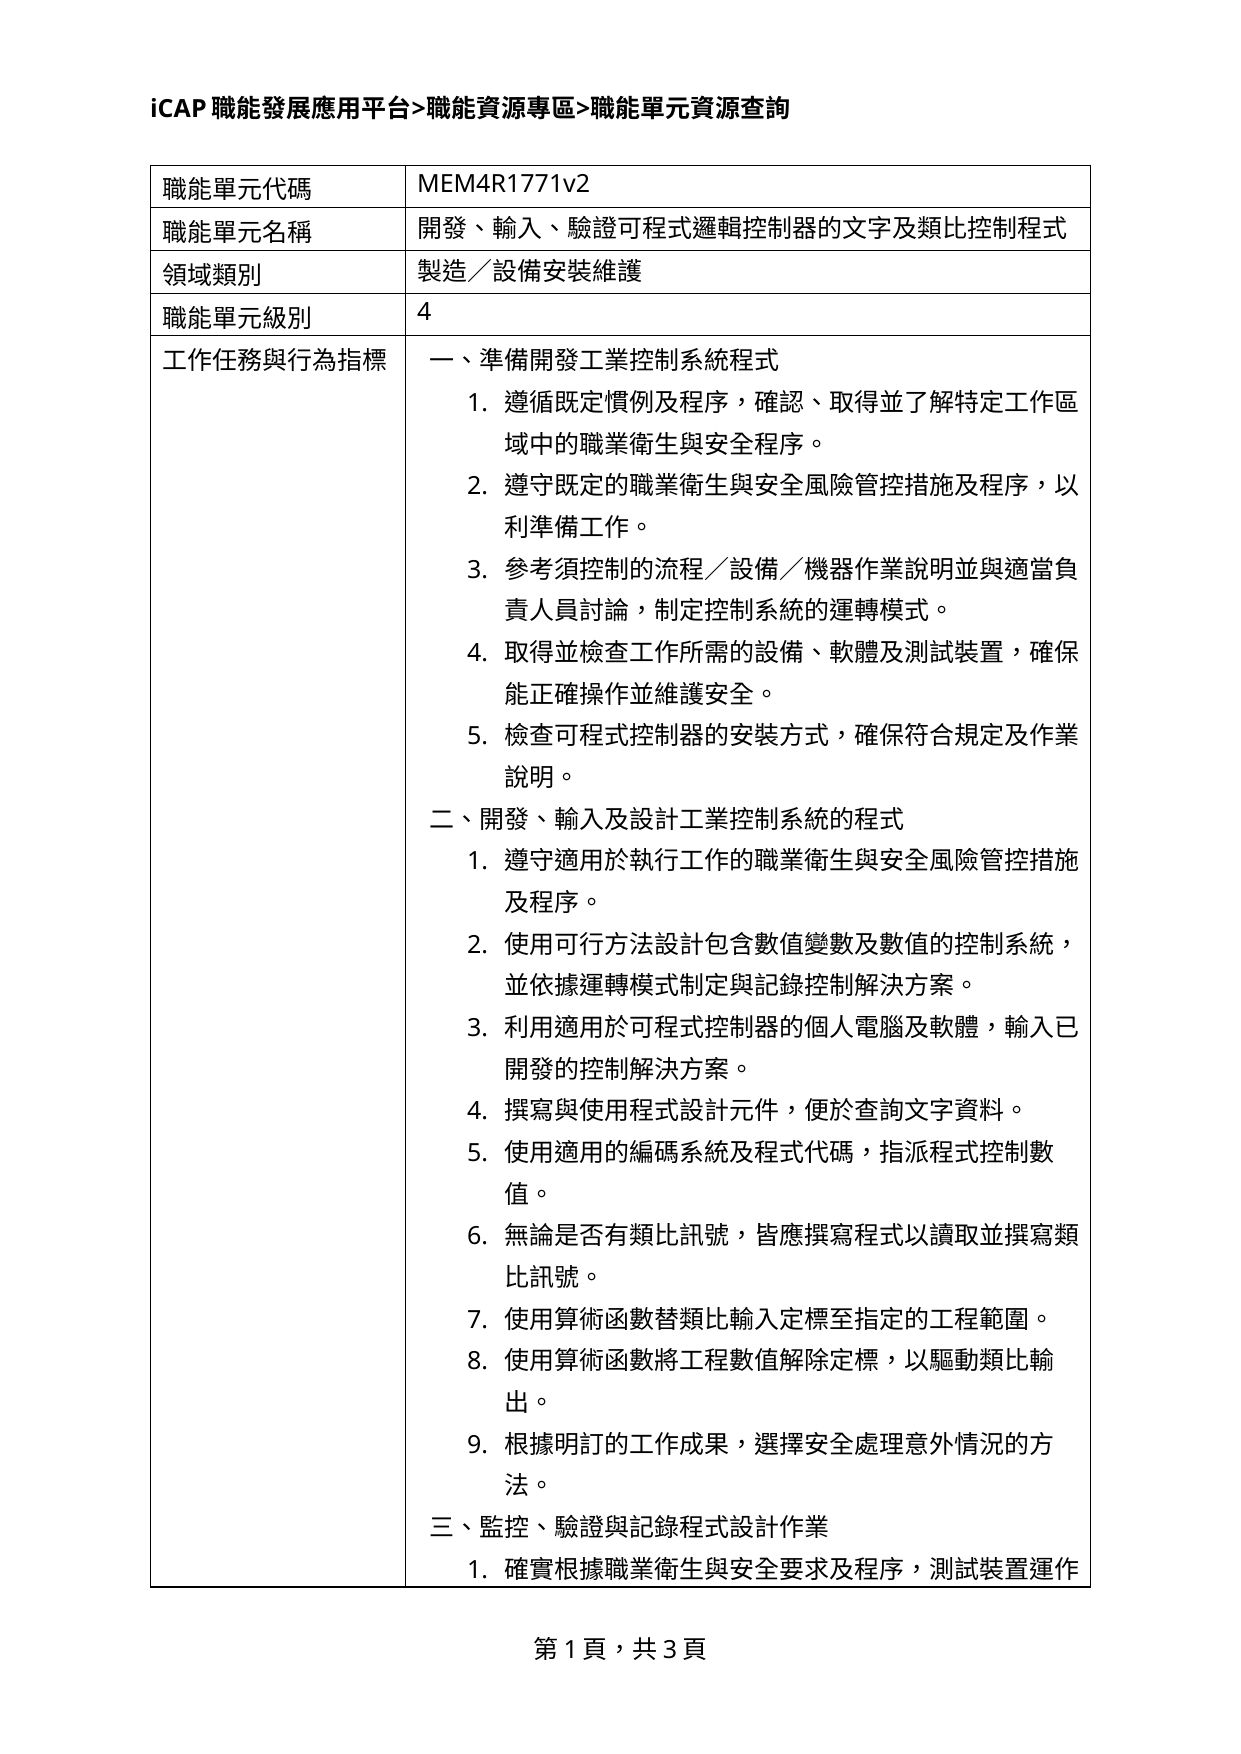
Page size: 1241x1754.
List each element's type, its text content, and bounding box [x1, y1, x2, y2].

table_header MEM4R1771v2 [406, 166, 1090, 207]
table_cell 4 [406, 294, 1090, 335]
table_cell 職能單元名稱 [151, 208, 405, 250]
table_cell 領域類別 [151, 251, 405, 293]
table_cell 工作任務與行為指標 [151, 336, 405, 1586]
table_header 職能單元代碼 [151, 166, 405, 207]
table_cell 開發、輸入、驗證可程式邏輯控制器的文字及類比控制程式 [406, 208, 1090, 250]
table_cell 準備開發工業控制系統程式 遵循既定慣例及程序，確認、取得並了解特定工作區域中的職業衛生與安全程序。 遵守既定的職業衛生與安全風險管控措施及程序，以利準備工作。 參考須控制的流程／設備／機器作業說明並與適當負責人員討論，制定控制系統的運轉模式。 取得並檢查工作所需的設備、軟體及測試裝置，確保能正確操作並維護安全。 檢查可程式控制器的安裝方式，確保符合規定及作業說明。 開發、輸入及設計工業控制系統的程式 遵守適用於執行工作的職業衛生與安全風險管控措施及程序。 使用可行方法設計包含數值變數及數值的控制系統，並依據運轉模式制定與記錄控制解決方案。 利用適用於可程式控制器的個人電腦及軟體，輸入已開發的控制解決方案。 撰寫與使用程式設計元件，便於查詢文字資料。 使用適用的編碼系統及程式代碼，指派程式控制數值。 無論是否有類比訊號，皆應撰寫程式以讀取並撰寫類比訊號。 使用算術函數替類比輸入定標至指定的工程範圍。 使用算術函數將工程數值解除定標，以驅動類比輸出。 根據明訂的工作成果，選擇安全處理意外情況的方法。 監控、驗證與記錄程式設計作業 確實根據職業衛生與安全要求及程序，測試裝置運作情況。 測試已輸入的指示及設定，確保符合指定的控制模式規定。 使用適當的方式及工具來測試與監控控制程式，辨識修正運作故障及異常狀況。 遵守適用於竣工作業的既定職業衛生與安全風險管控措施及程序。 根據既定程序記錄控制系統的規格及程式。 [406, 336, 1090, 1586]
table_cell 職能單元級別 [151, 294, 405, 335]
table_cell 製造／設備安裝維護 [406, 251, 1090, 293]
